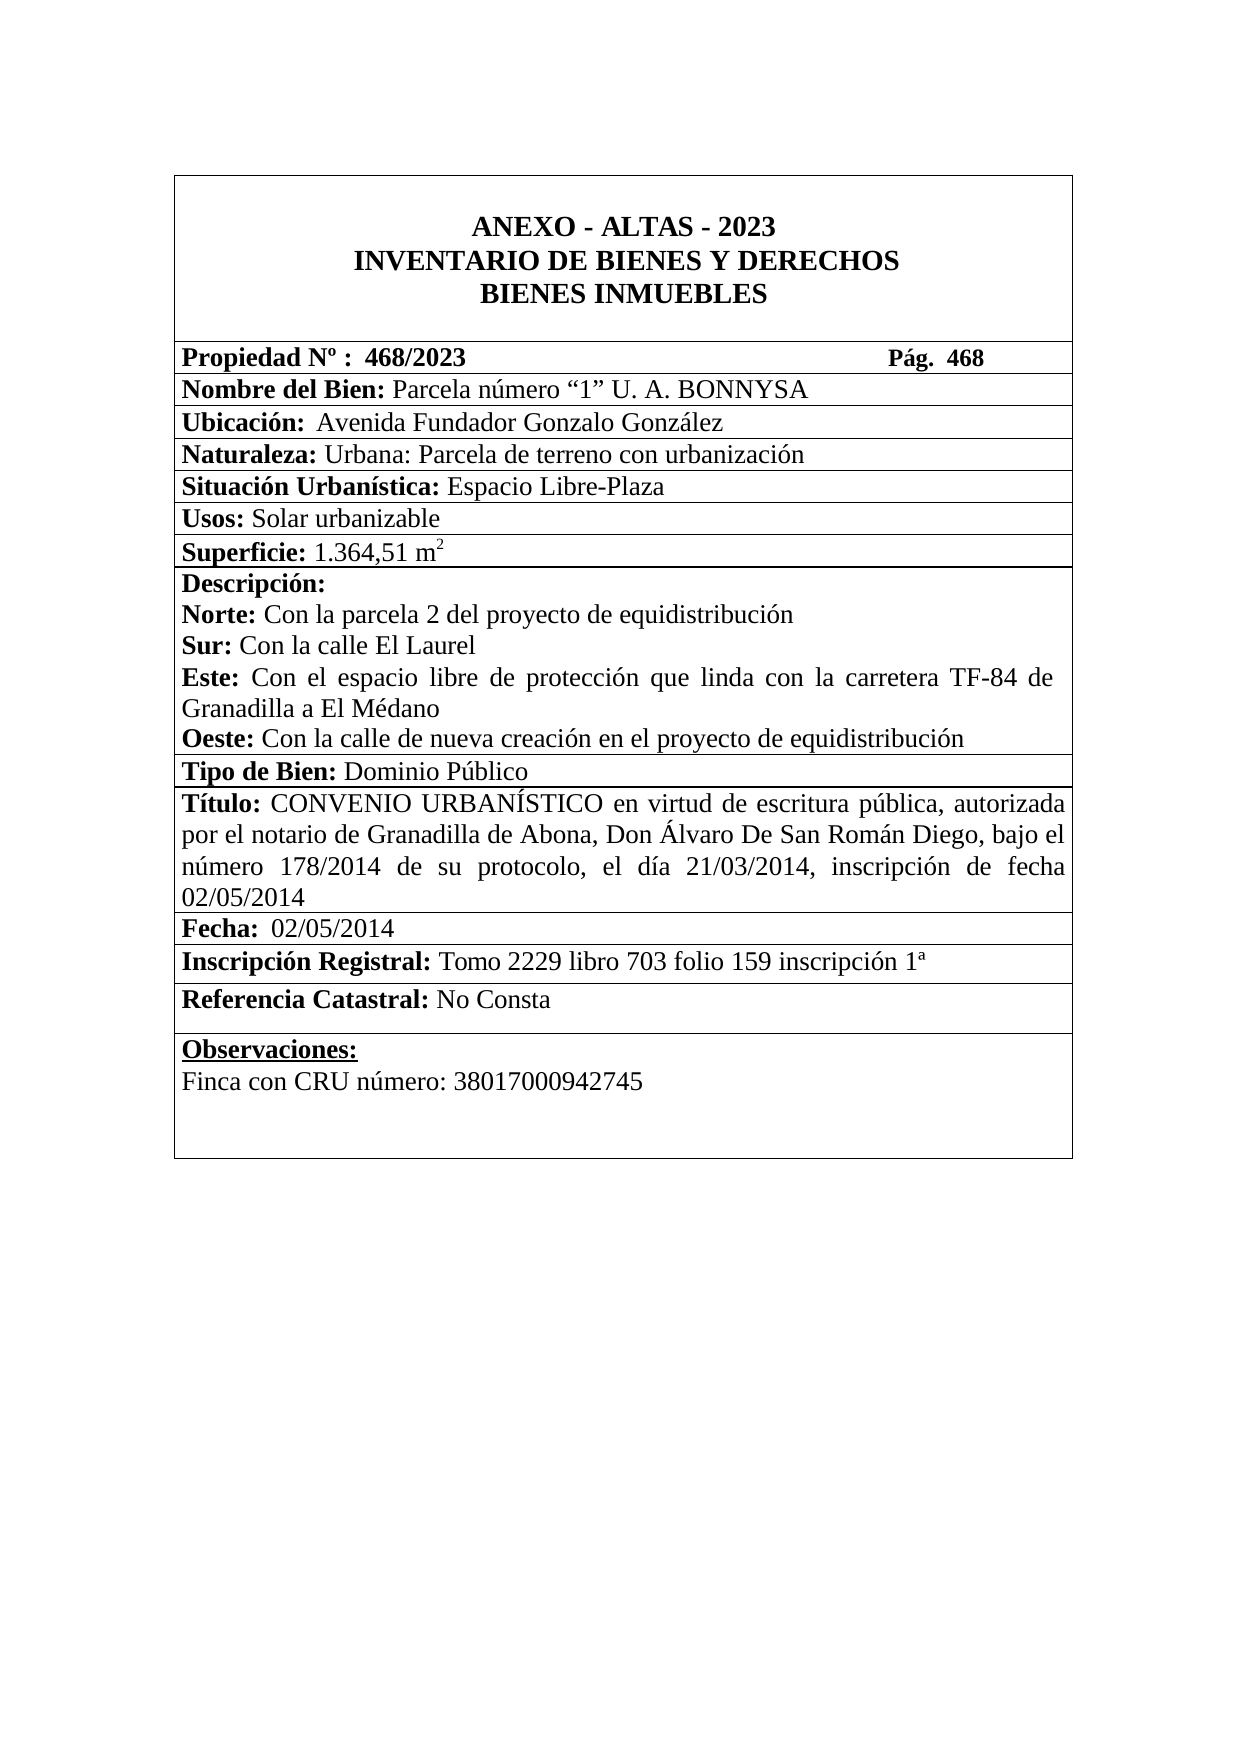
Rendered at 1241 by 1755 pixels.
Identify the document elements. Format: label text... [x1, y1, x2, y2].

table_cell Título: CONVENIO URBANÍSTICO en virtud de escritura pública, autorizada por el notario de Granadilla de Abona, Don Álvaro De San Román Diego, bajo el número 178/2014 de su protocolo, el día 21/03/2014, inscripción de fecha 02/05/2014 [175, 788, 1072, 912]
table_cell Fecha: 02/05/2014 [175, 913, 1072, 944]
table_cell Referencia Catastral: No Consta [175, 984, 1072, 1033]
table_cell Tipo de Bien: Dominio Público [175, 755, 1072, 786]
table_cell Inscripción Registral: Tomo 2229 libro 703 folio 159 inscripción 1ª [175, 945, 1072, 983]
table_cell Nombre del Bien: Parcela número “1” U. A. BONNYSA [175, 374, 1072, 405]
table_header ANEXO - ALTAS - 2023 INVENTARIO DE BIENES Y DERECHOS BIENES INMUEBLES [175, 176, 1072, 341]
table_cell Descripción: Norte: Con la parcela 2 del proyecto de equidistribución Sur: Con la calle El Laurel Este: Con el espacio libre de protección que linda con la carretera TF-84 de Granadilla a El Médano Oeste: Con la calle de nueva creación en el proyecto de equidistribución [175, 568, 1072, 754]
table_cell Usos: Solar urbanizable [175, 503, 1072, 534]
table_cell Situación Urbanística: Espacio Libre-Plaza [175, 471, 1072, 502]
table_cell Ubicación: Avenida Fundador Gonzalo González [175, 406, 1072, 438]
table_cell Propiedad Nº : 468/2023 Pág. 468 [175, 342, 1072, 373]
table_cell Naturaleza: Urbana: Parcela de terreno con urbanización [175, 439, 1072, 469]
table_cell Observaciones: Finca con CRU número: 38017000942745 [175, 1034, 1072, 1158]
table_cell Superficie: 1.364,51 m2 [175, 535, 1072, 566]
